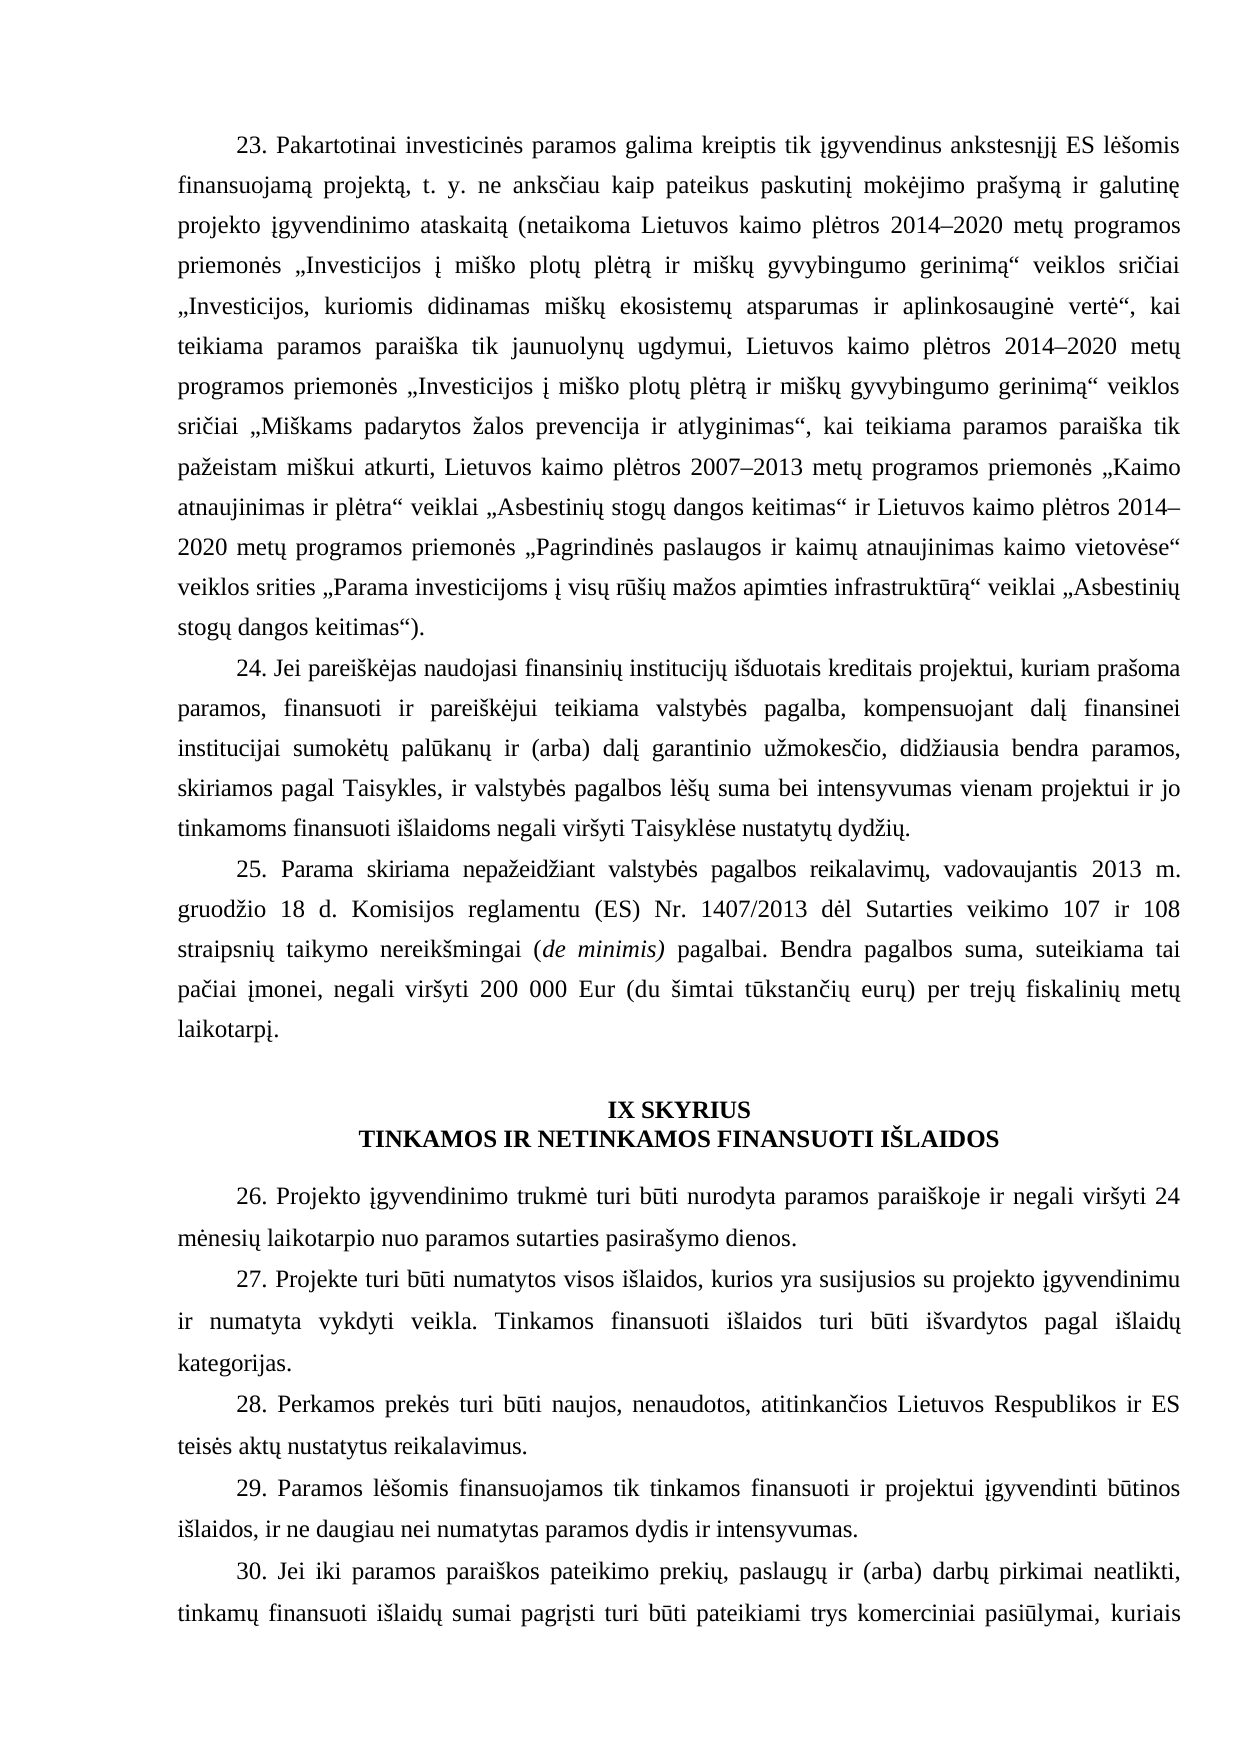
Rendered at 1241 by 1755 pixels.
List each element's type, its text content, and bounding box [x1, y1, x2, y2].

text TINKAMOS IR NETINKAMOS FINANSUOTI IŠLAIDOS [177, 1124, 1181, 1152]
text 23. Pakartotinai investicinės paramos galima kreiptis tik įgyvendinus ankstesnįjį ES lėšomis finansuojamą projektą, t. y. ne anksčiau kaip pateikus paskutinį mokėjimo prašymą ir galutinę projekto įgyvendinimo ataskaitą (netaikoma Lietuvos kaimo plėtros 2014–2020 metų programos priemonės „Investicijos į miško plotų plėtrą ir miškų gyvybingumo gerinimą“ veiklos sričiai „Investicijos, kuriomis didinamas miškų ekosistemų atsparumas ir aplinkosauginė vertė“, kai teikiama paramos paraiška tik jaunuolynų ugdymui, Lietuvos kaimo plėtros 2014–2020 metų programos priemonės „Investicijos į miško plotų plėtrą ir miškų gyvybingumo gerinimą“ veiklos sričiai „Miškams padarytos žalos prevencija ir atlyginimas“, kai teikiama paramos paraiška tik pažeistam miškui atkurti, Lietuvos kaimo plėtros 2007–2013 metų programos priemonės „Kaimo atnaujinimas ir plėtra“ veiklai „Asbestinių stogų dangos keitimas“ ir Lietuvos kaimo plėtros 2014–2020 metų programos priemonės „Pagrindinės paslaugos ir kaimų atnaujinimas kaimo vietovėse“ veiklos srities „Parama investicijoms į visų rūšių mažos apimties infrastruktūrą“ veiklai „Asbestinių stogų dangos keitimas“). [177, 130, 1181, 641]
text 27. Projekte turi būti numatytos visos išlaidos, kurios yra susijusios su projekto įgyvendinimu ir numatyta vykdyti veikla. Tinkamos finansuoti išlaidos turi būti išvardytos pagal išlaidų kategorijas. [177, 1264, 1181, 1377]
text 26. Projekto įgyvendinimo trukmė turi būti nurodyta paramos paraiškoje ir negali viršyti 24 mėnesių laikotarpio nuo paramos sutarties pasirašymo dienos. [177, 1181, 1181, 1252]
text 24. Jei pareiškėjas naudojasi finansinių institucijų išduotais kreditais projektui, kuriam prašoma paramos, finansuoti ir pareiškėjui teikiama valstybės pagalba, kompensuojant dalį finansinei institucijai sumokėtų palūkanų ir (arba) dalį garantinio užmokesčio, didžiausia bendra paramos, skiriamos pagal Taisykles, ir valstybės pagalbos lėšų suma bei intensyvumas vienam projektui ir jo tinkamoms finansuoti išlaidoms negali viršyti Taisyklėse nustatytų dydžių. [177, 653, 1181, 842]
text 29. Paramos lėšomis finansuojamos tik tinkamos finansuoti ir projektui įgyvendinti būtinos išlaidos, ir ne daugiau nei numatytas paramos dydis ir intensyvumas. [177, 1473, 1181, 1543]
text 28. Perkamos prekės turi būti naujos, nenaudotos, atitinkančios Lietuvos Respublikos ir ES teisės aktų nustatytus reikalavimus. [177, 1389, 1181, 1460]
text IX SKYRIUS [177, 1095, 1181, 1124]
text 30. Jei iki paramos paraiškos pateikimo prekių, paslaugų ir (arba) darbų pirkimai neatlikti, tinkamų finansuoti išlaidų sumai pagrįsti turi būti pateikiami trys komerciniai pasiūlymai, kuriais [177, 1556, 1181, 1627]
text 25. Parama skiriama nepažeidžiant valstybės pagalbos reikalavimų, vadovaujantis 2013 m. gruodžio 18 d. Komisijos reglamentu (ES) Nr. 1407/2013 dėl Sutarties veikimo 107 ir 108 straipsnių taikymo nereikšmingai (de minimis) pagalbai. Bendra pagalbos suma, suteikiama tai pačiai įmonei, negali viršyti 200 000 Eur (du šimtai tūkstančių eurų) per trejų fiskalinių metų laikotarpį. [177, 854, 1181, 1043]
